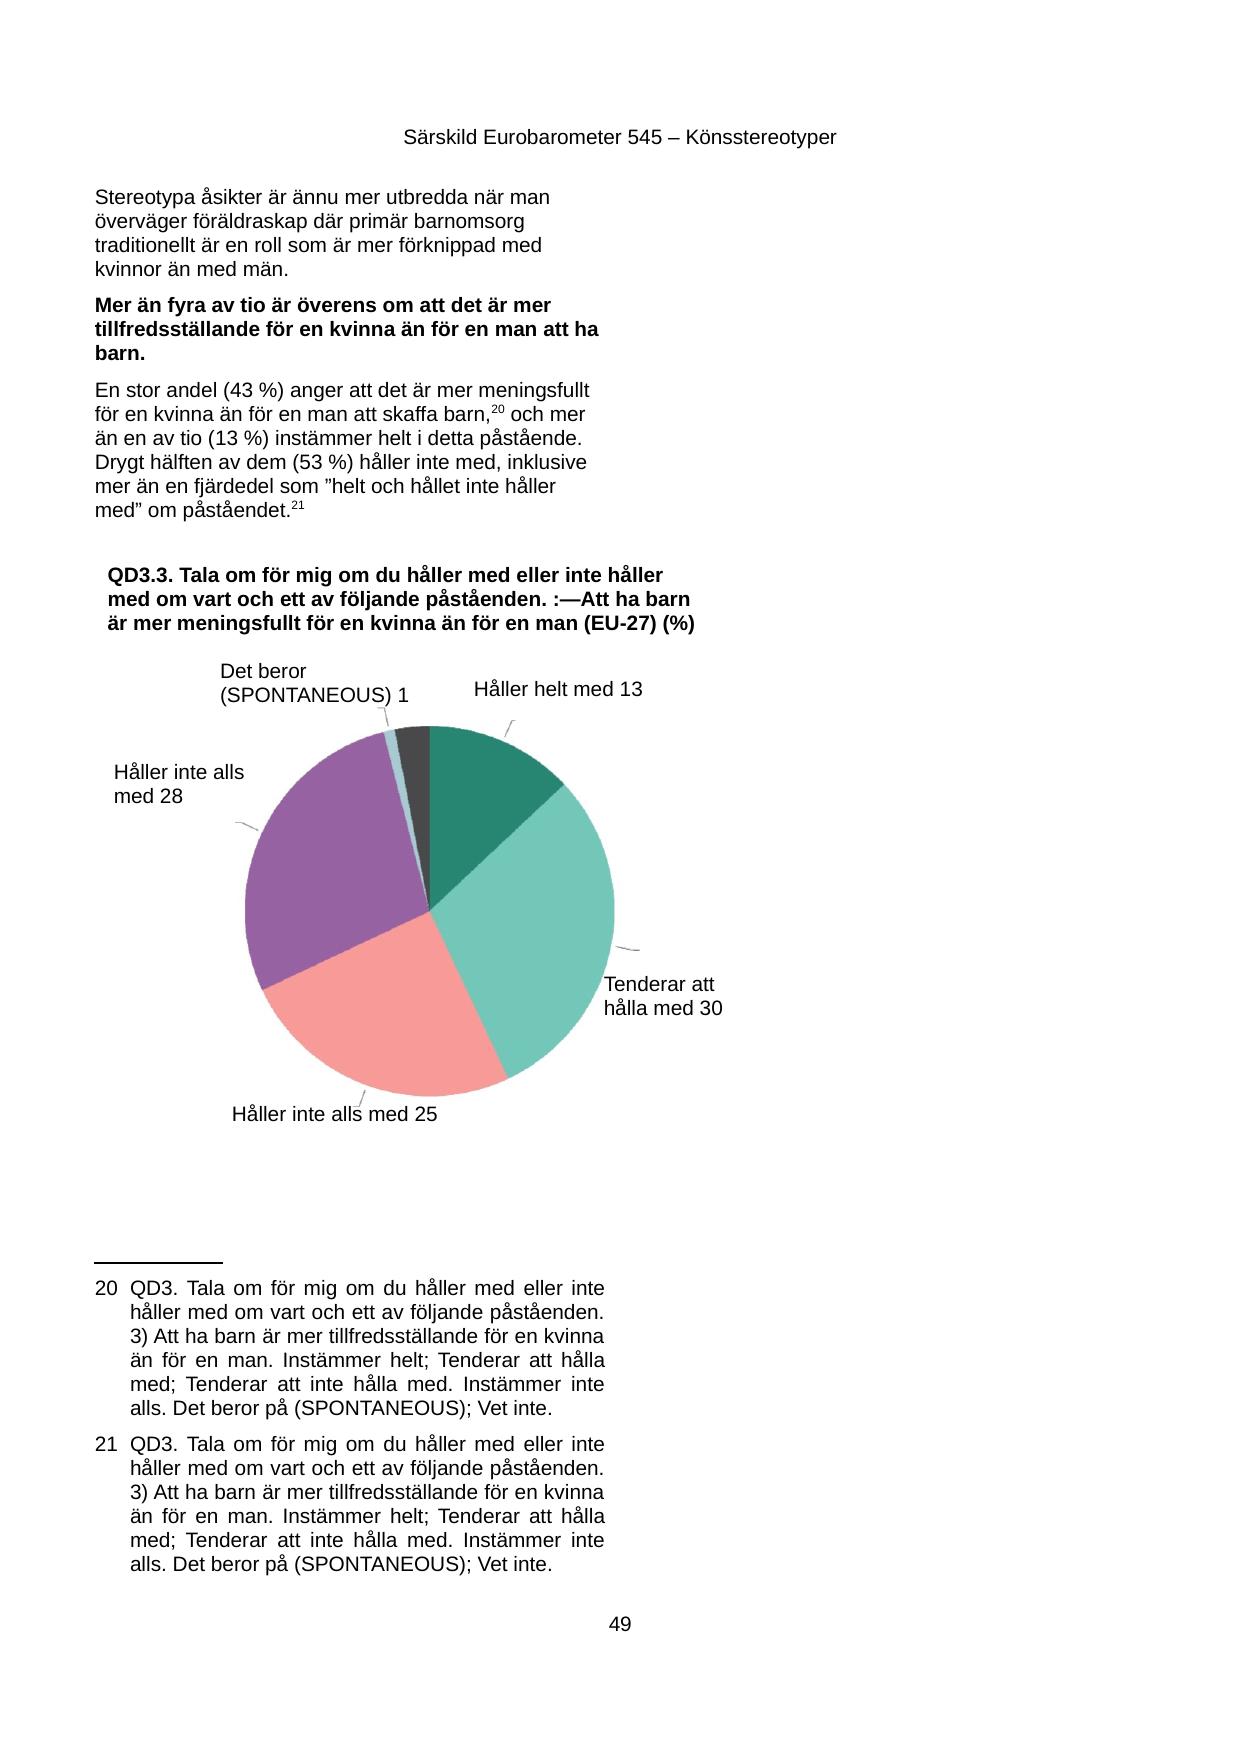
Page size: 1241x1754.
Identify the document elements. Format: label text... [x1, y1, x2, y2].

text Stereotypa åsikter är ännu mer utbredda när man överväger föräldraskap där primär barnomsorg traditionellt är en roll som är mer förknippad med kvinnor än med män. [94, 184, 605, 280]
text En stor andel (43 %) anger att det är mer meningsfullt för en kvinna än för en man att skaffa barn, och mer än en av tio (13 %) instämmer helt i detta påstående. Drygt hälften av dem (53 %) håller inte med, inklusive mer än en fjärdedel som ”helt och hållet inte håller med” om påståendet. [94, 378, 605, 522]
picture [226, 698, 649, 1113]
text Mer än fyra av tio är överens om att det är mer tillfredsställande för en kvinna än för en man att ha barn. [94, 293, 605, 365]
text QD3. Tala om för mig om du håller med eller inte håller med om vart och ett av följande påståenden. 3) Att ha barn är mer tillfredsställande för en kvinna än för en man. Instämmer helt; Tenderar att hålla med; Tenderar att inte hålla med. Instämmer inte alls. Det beror på (SPONTANEOUS); Vet inte. [94, 1276, 605, 1419]
text QD3. Tala om för mig om du håller med eller inte håller med om vart och ett av följande påståenden. 3) Att ha barn är mer tillfredsställande för en kvinna än för en man. Instämmer helt; Tenderar att hålla med; Tenderar att inte hålla med. Instämmer inte alls. Det beror på (SPONTANEOUS); Vet inte. [94, 1432, 605, 1576]
